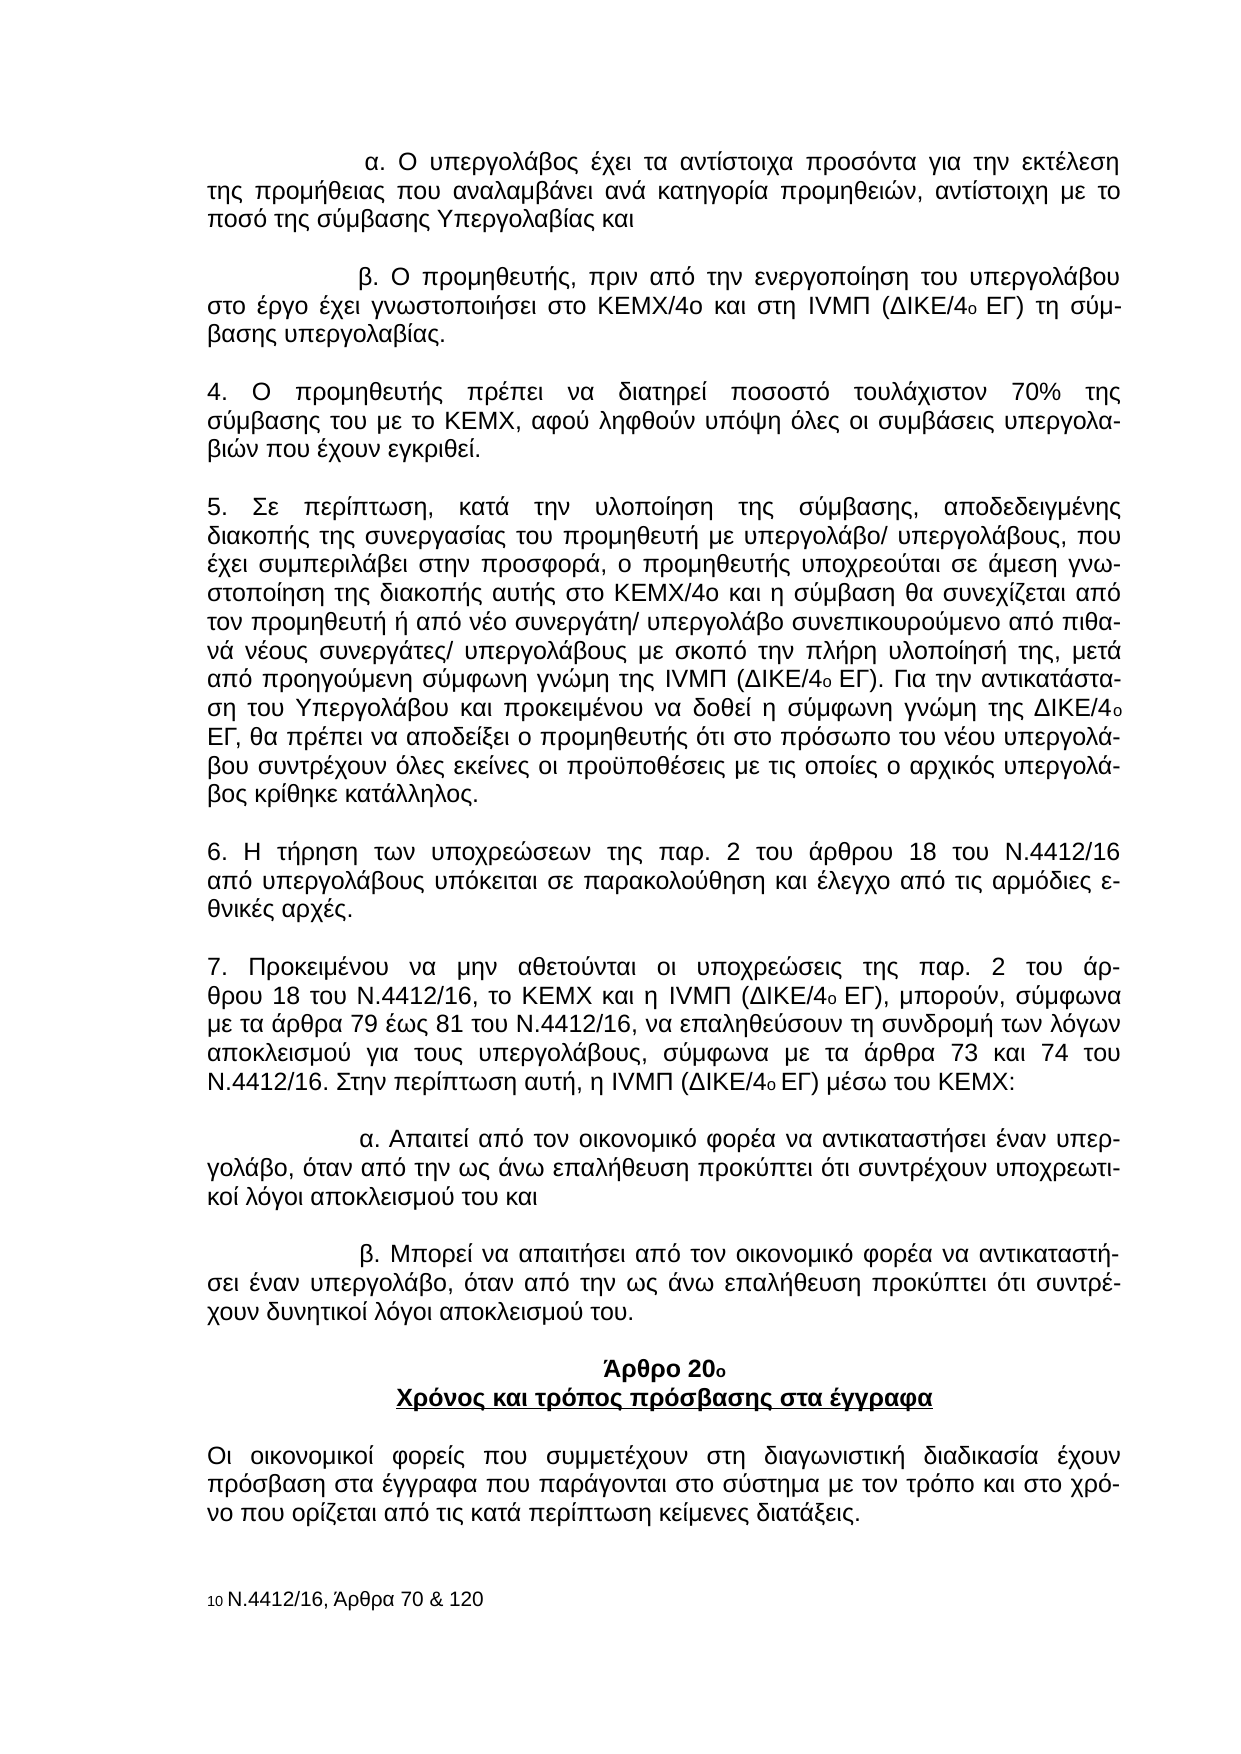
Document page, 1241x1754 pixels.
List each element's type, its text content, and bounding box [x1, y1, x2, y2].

text 4. Ο προμηθευτής πρέπει να διατηρεί ποσοστό τουλάχιστον 70% της σύμβασης του με το ΚΕΜΧ, αφού ληφθούν υπόψη όλες οι συμβάσεις υπεργολα- βιών που έχουν εγκριθεί. [207, 348, 1122, 463]
text α. Ο υπεργολάβος έχει τα αντίστοιχα προσόντα για την εκτέλεση της προμήθειας που αναλαμβάνει ανά κατηγορία προμηθειών, αντίστοιχη με το ποσό της σύμβασης Υπεργολαβίας και [207, 118, 1122, 233]
text α. Απαιτεί από τον οικονομικό φορέα να αντικαταστήσει έναν υπερ- γολάβο, όταν από την ως άνω επαλήθευση προκύπτει ότι συντρέχουν υποχρεωτι- κοί λόγοι αποκλεισμού του και [207, 1096, 1122, 1211]
text 7. Προκειμένου να μην αθετούνται οι υποχρεώσεις της παρ. 2 του άρ- θρου 18 του Ν.4412/16, το ΚΕΜΧ και η IVΜΠ (ΔΙΚΕ/4ο ΕΓ), μπορούν, σύμφωνα με τα άρθρα 79 έως 81 του Ν.4412/16, να επαληθεύσουν τη συνδρομή των λόγων αποκλεισμού για τους υπεργολάβους, σύμφωνα με τα άρθρα 73 και 74 του Ν.4412/16. Στην περίπτωση αυτή, η IVΜΠ (ΔΙΚΕ/4ο ΕΓ) μέσω του ΚΕΜΧ: [207, 923, 1122, 1096]
text Άρθρο 20ο Χρόνος και τρόπος πρόσβασης στα έγγραφα [207, 1326, 1122, 1412]
text β. Ο προμηθευτής, πριν από την ενεργοποίηση του υπεργολάβου στο έργο έχει γνωστοποιήσει στο ΚΕΜΧ/4ο και στη IVΜΠ (ΔΙΚΕ/4ο ΕΓ) τη σύμ- βασης υπεργολαβίας. [207, 233, 1122, 348]
text 5. Σε περίπτωση, κατά την υλοποίηση της σύμβασης, αποδεδειγμένης διακοπής της συνεργασίας του προμηθευτή με υπεργολάβο/ υπεργολάβους, που έχει συμπεριλάβει στην προσφορά, ο προμηθευτής υποχρεούται σε άμεση γνω- στοποίηση της διακοπής αυτής στο ΚΕΜΧ/4ο και η σύμβαση θα συνεχίζεται από τον προμηθευτή ή από νέο συνεργάτη/ υπεργολάβο συνεπικουρούμενο από πιθα- νά νέους συνεργάτες/ υπεργολάβους με σκοπό την πλήρη υλοποίησή της, μετά από προηγούμενη σύμφωνη γνώμη της IVΜΠ (ΔΙΚΕ/4ο ΕΓ). Για την αντικατάστα- ση του Υπεργολάβου και προκειμένου να δοθεί η σύμφωνη γνώμη της ΔΙΚΕ/4ο ΕΓ, θα πρέπει να αποδείξει ο προμηθευτής ότι στο πρόσωπο του νέου υπεργολά- βου συντρέχουν όλες εκείνες οι προϋποθέσεις με τις οποίες ο αρχικός υπεργολά- βος κρίθηκε κατάλληλος. [207, 463, 1122, 808]
text β. Μπορεί να απαιτήσει από τον οικονομικό φορέα να αντικαταστή- σει έναν υπεργολάβο, όταν από την ως άνω επαλήθευση προκύπτει ότι συντρέ- χουν δυνητικοί λόγοι αποκλεισμού του. [207, 1211, 1122, 1326]
text 6. Η τήρηση των υποχρεώσεων της παρ. 2 του άρθρου 18 του Ν.4412/16 από υπεργολάβους υπόκειται σε παρακολούθηση και έλεγχο από τις αρμόδιες ε- θνικές αρχές. [207, 808, 1122, 923]
text 10 Ν.4412/16, Άρθρα 70 & 120 [207, 1587, 1122, 1611]
text Οι οικονομικοί φορείς που συμμετέχουν στη διαγωνιστική διαδικασία έχουν πρόσβαση στα έγγραφα που παράγονται στο σύστημα με τον τρόπο και στο χρό- νο που ορίζεται από τις κατά περίπτωση κείμενες διατάξεις. [207, 1412, 1122, 1527]
